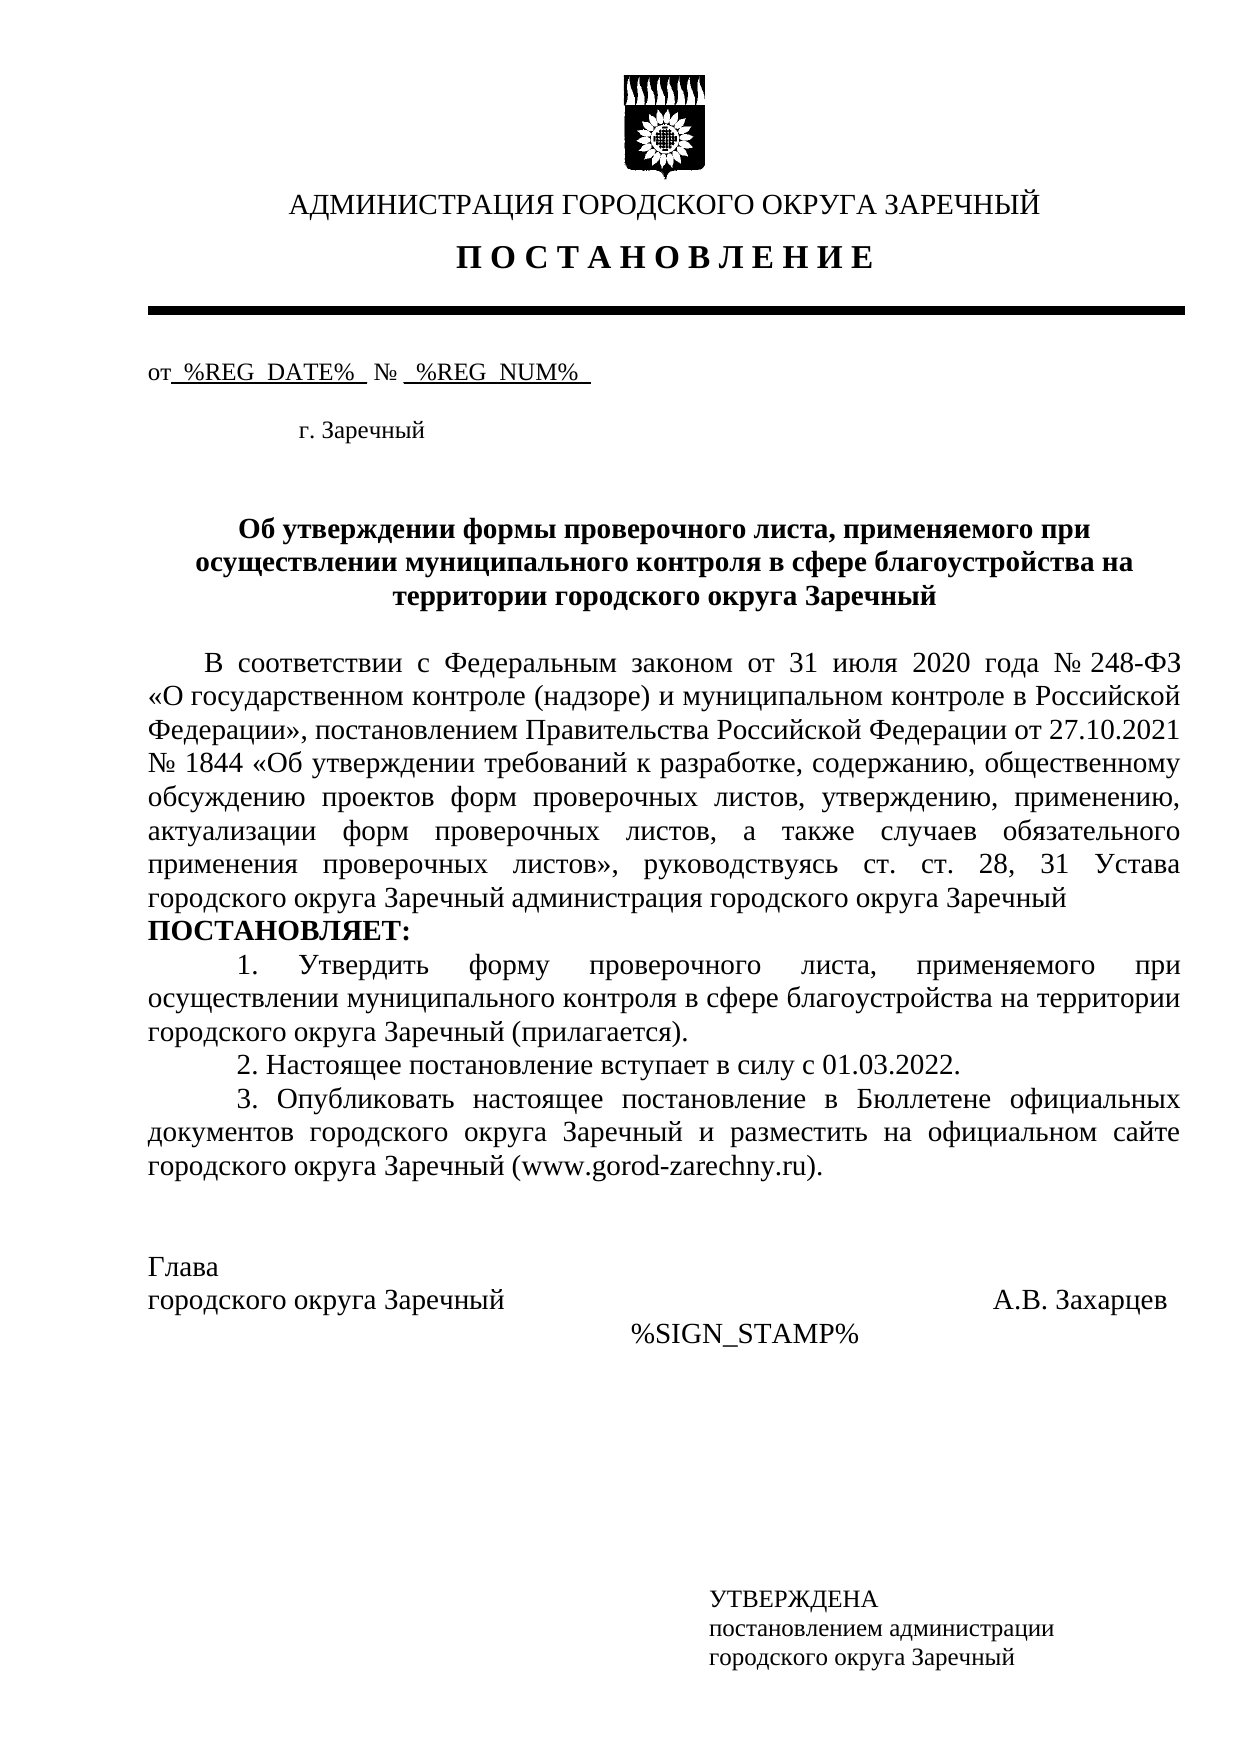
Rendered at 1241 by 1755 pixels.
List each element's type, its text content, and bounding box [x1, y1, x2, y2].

text 2. Настоящее постановление вступает в силу с 01.03.2022. [148, 1047, 1181, 1081]
text УТВЕРЖДЕНА [709, 1584, 1152, 1613]
text 1. Утвердить форму проверочного листа, применяемого при осуществлении муниципального контроля в сфере благоустройства на территории городского округа Заречный (прилагается). [148, 947, 1181, 1047]
text В соответствии с Федеральным законом от 31 июля 2020 года № 248-ФЗ «О государственном контроле (надзоре) и муниципальном контроле в Российской Федерации», постановлением Правительства Российской Федерации от 27.10.2021 № 1844 «Об утверждении требований к разработке, содержанию, общественному обсуждению проектов форм проверочных листов, утверждению, применению, актуализации форм проверочных листов, а также случаев обязательного применения проверочных листов», руководствуясь ст. ст. 28, 31 Устава городского округа Заречный администрация городского округа Заречный [148, 645, 1181, 913]
text городского округа Заречный [709, 1642, 1152, 1670]
text АДМИНИСТРАЦИЯ ГОРОДСКОГО ОКРУГА ЗАРЕЧНЫЙ [148, 187, 1181, 221]
text г. Заречный [148, 415, 576, 444]
text от_%REG_DATE%_ № _%REG_NUM%_ [148, 357, 1181, 386]
text п о с т а н о в л е н и е [148, 237, 1181, 276]
text ПОСТАНОВЛЯЕТ: [148, 913, 1181, 947]
text Об утверждении формы проверочного листа, применяемого при осуществлении муниципального контроля в сфере благоустройства на территории городского округа Заречный [148, 511, 1181, 611]
text Глава [148, 1249, 1181, 1282]
text %SIGN_STAMP% [148, 1316, 1181, 1349]
text 3. Опубликовать настоящее постановление в Бюллетене официальных документов городского округа Заречный и разместить на официальном сайте городского округа Заречный (www.gorod-zarechny.ru). [148, 1081, 1181, 1182]
text постановлением администрации [709, 1613, 1152, 1642]
text городского округа Заречный А.В. Захарцев [148, 1282, 1181, 1316]
